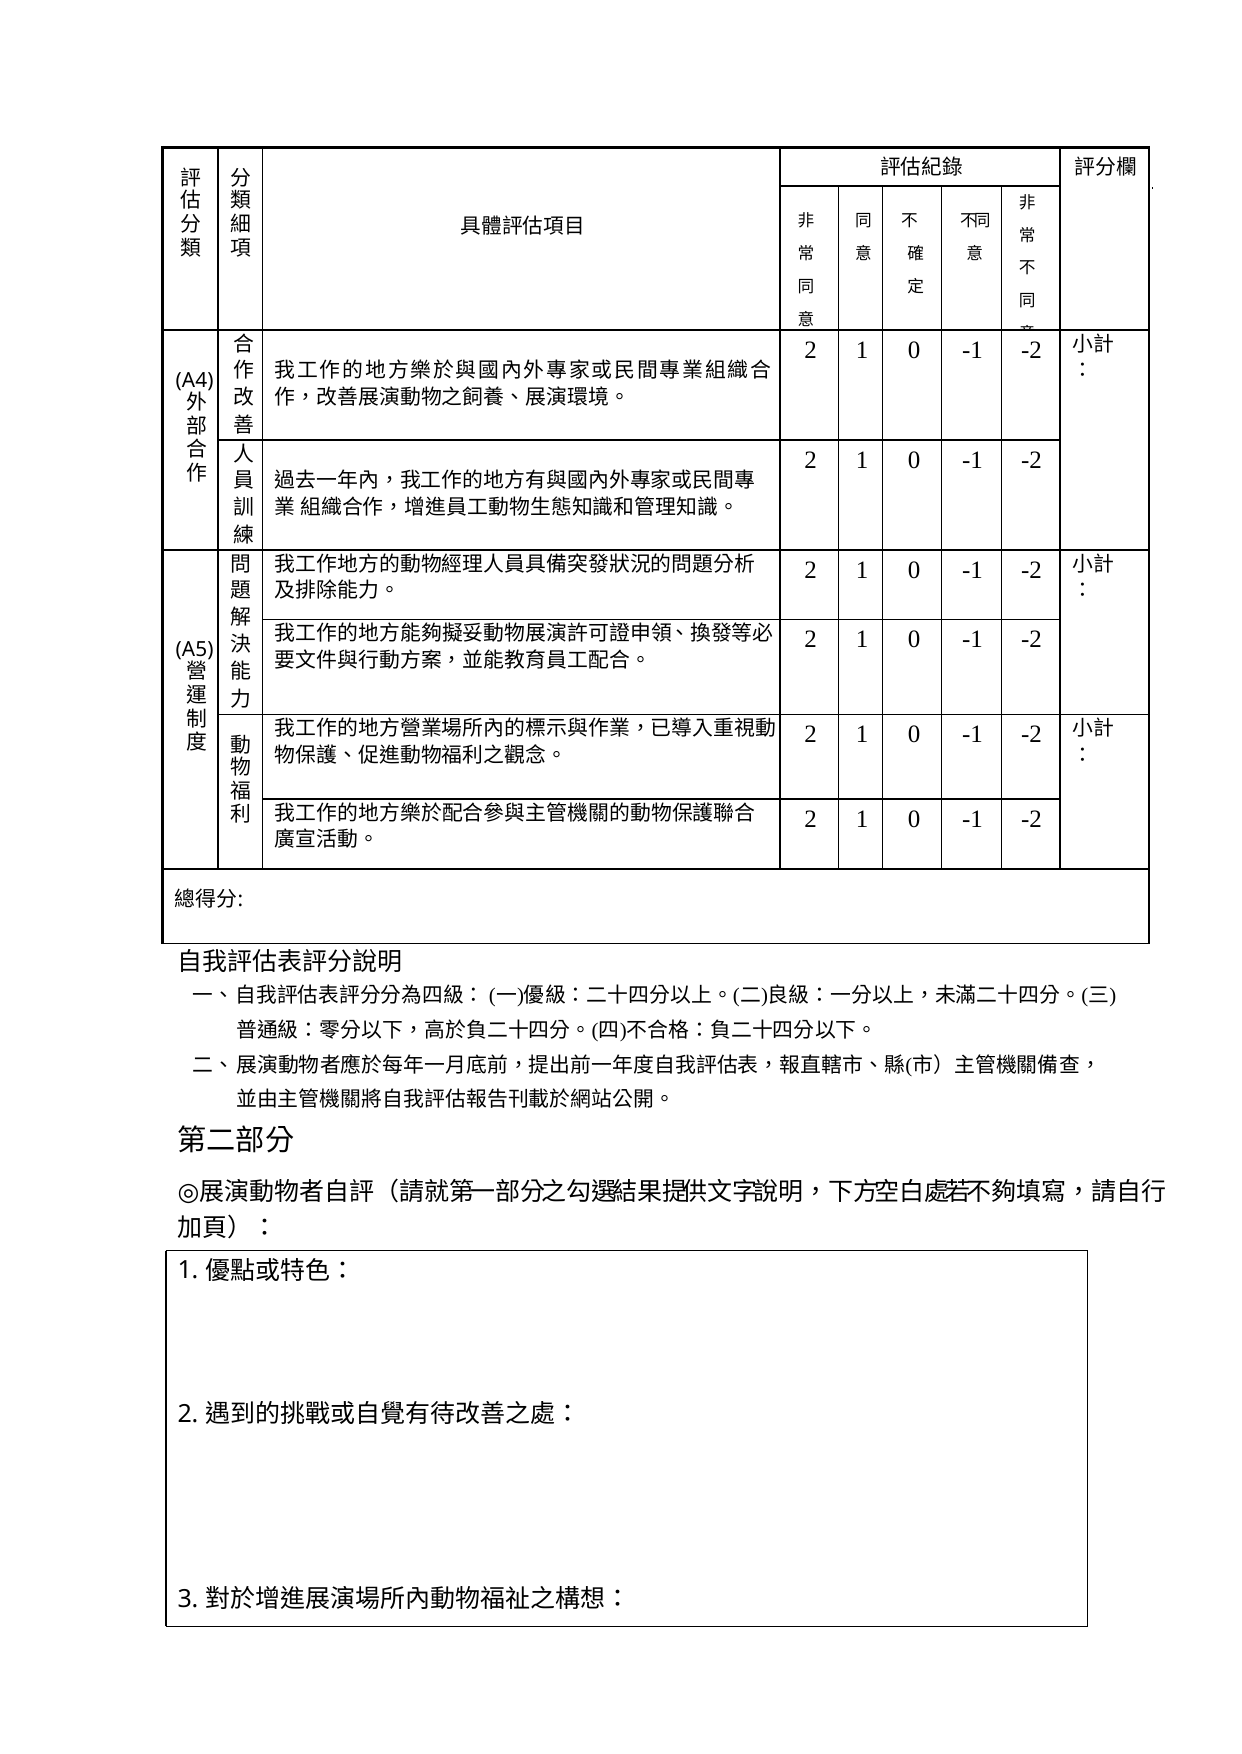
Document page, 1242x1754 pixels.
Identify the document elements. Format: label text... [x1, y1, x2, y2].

table_cell 非常 不同 意 [1002, 187, 1059, 329]
text 第二部分 [177, 1117, 1167, 1155]
table_cell -1 [942, 715, 1001, 798]
table_cell -2 [1002, 800, 1059, 868]
table_cell 我工作地方的動物經理人員具備突發狀況的問題分析 及排除能力。 [263, 551, 779, 619]
table_cell 我工作的地方能夠擬妥動物展演許可證申領、換發等必 要文件與行動方案，並能教育員工配合。 [263, 620, 779, 713]
table_cell 1 [839, 331, 882, 439]
table_cell 0 [883, 620, 941, 713]
table_cell 2 [781, 620, 838, 713]
table_cell 0 [883, 800, 941, 868]
table_cell 小計 ： [1061, 551, 1148, 713]
table_cell 1 [839, 551, 882, 619]
table_cell 動 物 福 利 [219, 715, 262, 868]
table_cell 我工作的地方樂於與國內外專家或民間專業組織合 作，改善展演動物之飼養、展演環境。 [263, 331, 779, 439]
table_cell 不確 定 [883, 187, 941, 329]
text 2. 遇到的挑戰或自覺有待改善之處： [177, 1394, 1167, 1430]
text ◎展演動物者自評（請就第一部分之勾選結果提供文字說明，下方空白處若不夠填寫，請自行加頁）： [177, 1172, 1167, 1244]
table_header 評分欄 [1061, 149, 1148, 185]
table_cell 2 [781, 715, 838, 798]
table_cell 不同 意 [942, 187, 1001, 329]
table_cell -2 [1002, 620, 1059, 713]
text 二、展演動物者應於每年一月底前，提出前一年度自我評估表，報直轄市、縣(市）主管機關備查， 並由主管機關將自我評估報告刊載於網站公開。 [192, 1048, 1106, 1113]
table_cell 小計 ： [1061, 331, 1148, 549]
table_cell 2 [781, 551, 838, 619]
table_cell 總得分: [164, 870, 1148, 943]
text 普通級：零分以下，高於負二十四分。(四)不合格：負二十四分以下。 [236, 1013, 1167, 1043]
table_cell 0 [883, 551, 941, 619]
text 一、自我評估表評分分為四級： (一)優級：二十四分以上。(二)良級：一分以上，未滿二十四分。(三) [192, 978, 1167, 1008]
table_cell 我工作的地方營業場所內的標示與作業，已導入重視動 物保護、促進動物福利之觀念。 [263, 715, 779, 798]
table_cell -2 [1002, 715, 1059, 798]
table_cell 2 [781, 800, 838, 868]
table_cell -1 [942, 331, 1001, 439]
table_cell 問 題 解 決 能 力 [219, 551, 262, 713]
table_cell -2 [1002, 551, 1059, 619]
table_cell 過去一年內，我工作的地方有與國內外專家或民間專業 組織合作，增進員工動物生態知識和管理知識。 [263, 441, 779, 549]
table_cell 我工作的地方樂於配合參與主管機關的動物保護聯合 廣宣活動。 [263, 800, 779, 868]
table_cell (A4) 外 部 合 作 [164, 331, 217, 549]
table_cell 同 意 [839, 187, 882, 329]
table_cell 人 員 訓 練 [219, 441, 262, 549]
table_cell 非常 同意 [781, 187, 838, 329]
text 自我評估表評分說明 [177, 944, 1167, 975]
text 1. 優點或特色： [177, 1244, 1167, 1283]
table_cell -1 [942, 441, 1001, 549]
table_cell -1 [942, 551, 1001, 619]
table_cell -2 [1002, 441, 1059, 549]
table_cell 小計 ： [1061, 715, 1148, 868]
table_cell 0 [883, 331, 941, 439]
table_cell (A5) 營 運 制 度 [164, 551, 217, 868]
table_cell 合 作 改 善 [219, 331, 262, 439]
table_cell 0 [883, 441, 941, 549]
table_cell [1061, 185, 1148, 329]
text 3. 對於增進展演場所內動物福祉之構想： [177, 1579, 1167, 1615]
table_header 具體評估項目 [263, 149, 779, 329]
table_cell 1 [839, 620, 882, 713]
table_cell -1 [942, 620, 1001, 713]
table_header 評 估 分 類 [164, 149, 217, 329]
table_cell 0 [883, 715, 941, 798]
table_cell 2 [781, 331, 838, 439]
table_cell 2 [781, 441, 838, 549]
table_cell 1 [839, 715, 882, 798]
table_header 分 類 細 項 [219, 149, 262, 329]
table_header 評估紀錄 [781, 149, 1059, 185]
table_cell -1 [942, 800, 1001, 868]
table_cell 1 [839, 441, 882, 549]
table_cell -2 [1002, 331, 1059, 439]
table_cell 1 [839, 800, 882, 868]
